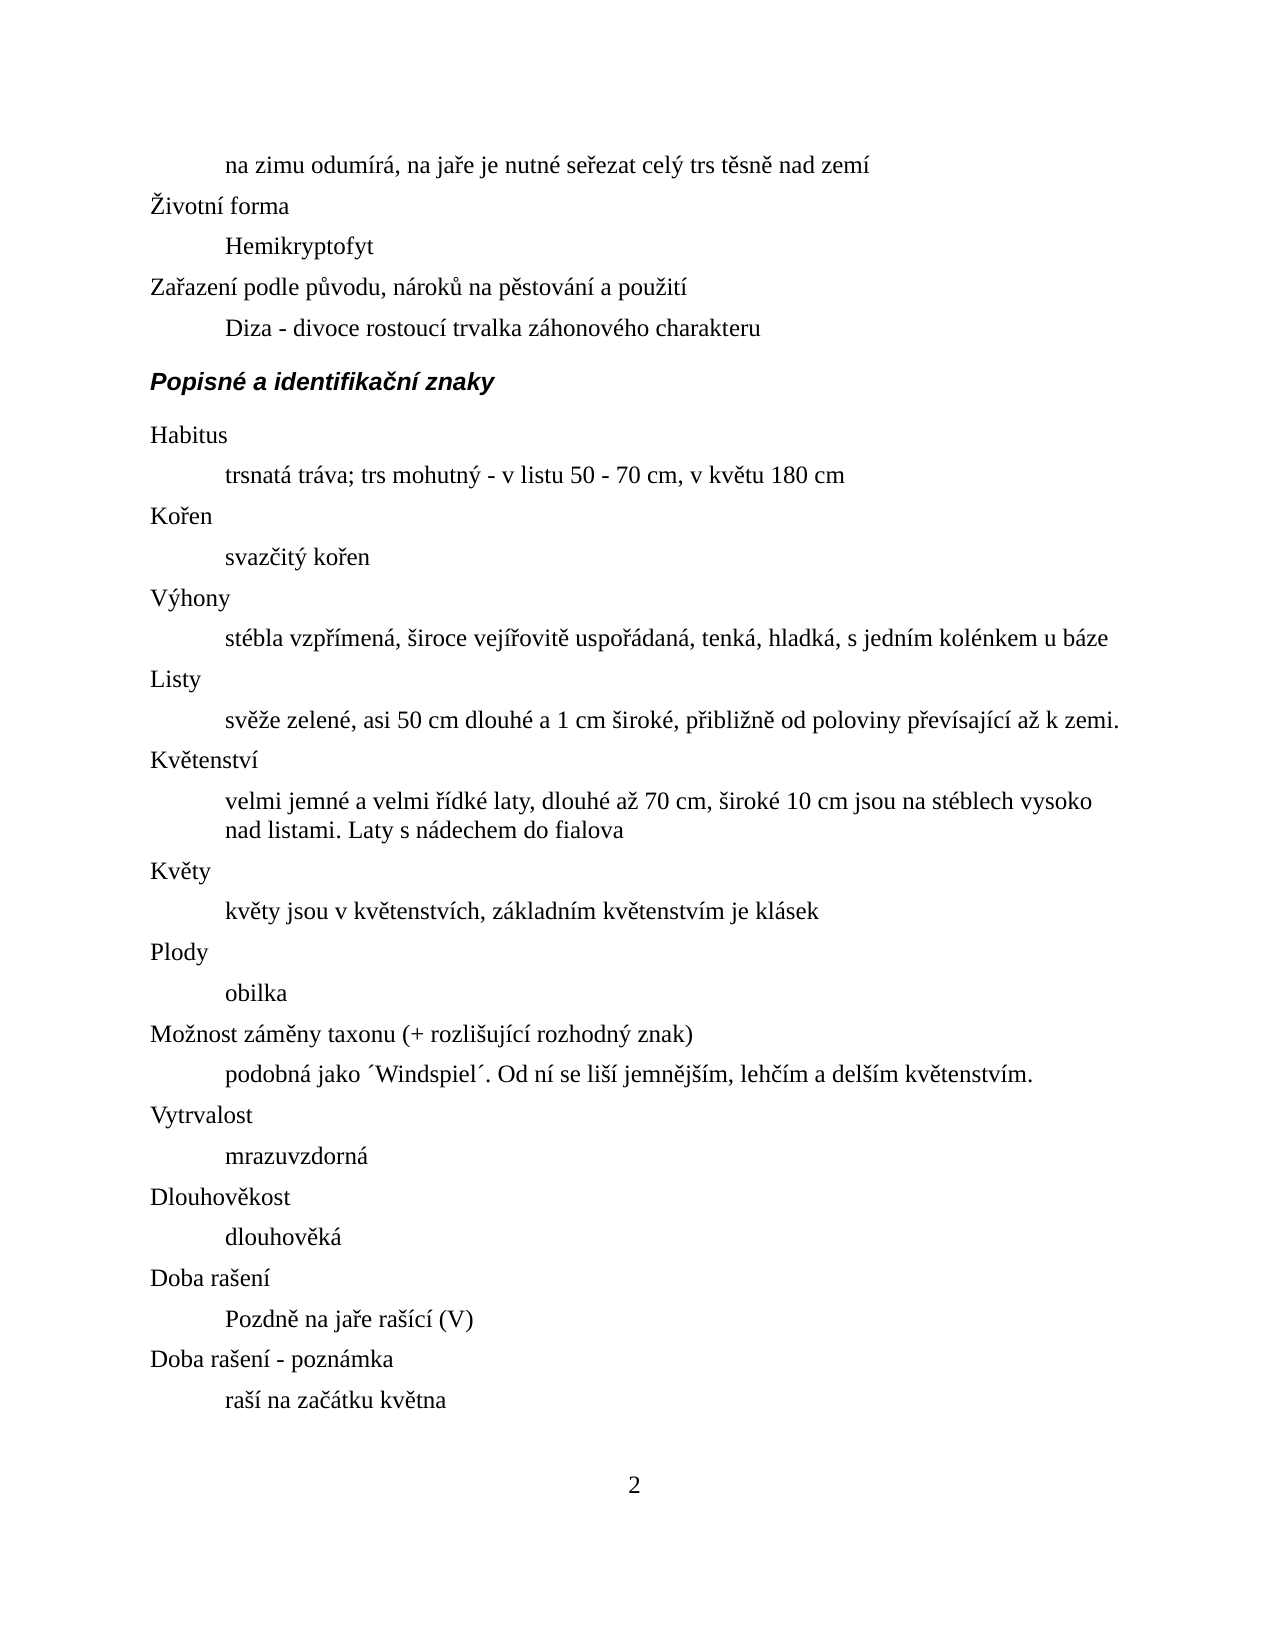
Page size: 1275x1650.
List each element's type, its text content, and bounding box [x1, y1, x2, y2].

text květy jsou v květenstvích, základním květenstvím je klásek [225, 896, 1125, 925]
text dlouhověká [225, 1222, 1125, 1251]
text Diza - divoce rostoucí trvalka záhonového charakteru [225, 313, 1125, 342]
text Možnost záměny taxonu (+ rozlišující rozhodný znak) [150, 1019, 1125, 1047]
text Habitus [150, 420, 1125, 448]
text trsnatá tráva; trs mohutný - v listu 50 - 70 cm, v květu 180 cm [225, 460, 1125, 489]
subtitle Popisné a identifikační znaky [150, 367, 1125, 395]
text podobná jako ´Windspiel´. Od ní se liší jemnějším, lehčím a delším květenstvím. [225, 1059, 1125, 1088]
text stébla vzpřímená, široce vejířovitě uspořádaná, tenká, hladká, s jedním kolénkem u báze [225, 623, 1125, 652]
text Kořen [150, 501, 1125, 530]
text Životní forma [150, 191, 1125, 219]
text Doba rašení [150, 1263, 1125, 1292]
text obilka [225, 978, 1125, 1007]
text svěže zelené, asi 50 cm dlouhé a 1 cm široké, přibližně od poloviny převísající až k zemi. [225, 705, 1125, 733]
text Květy [150, 856, 1125, 884]
text Pozdně na jaře rašící (V) [225, 1304, 1125, 1332]
text Plody [150, 937, 1125, 966]
text na zimu odumírá, na jaře je nutné seřezat celý trs těsně nad zemí [225, 150, 1125, 179]
text Květenství [150, 746, 1125, 774]
text svazčitý kořen [225, 542, 1125, 571]
text mrazuvzdorná [225, 1141, 1125, 1169]
text Hemikryptofyt [225, 231, 1125, 260]
text Doba rašení - poznámka [150, 1344, 1125, 1373]
text Zařazení podle původu, nároků na pěstování a použití [150, 272, 1125, 301]
text Vytrvalost [150, 1100, 1125, 1129]
text Listy [150, 664, 1125, 693]
text Výhony [150, 583, 1125, 611]
text velmi jemné a velmi řídké laty, dlouhé až 70 cm, široké 10 cm jsou na stéblech vysoko nad listami. Laty s nádechem do fialova [225, 786, 1125, 844]
text Dlouhověkost [150, 1182, 1125, 1210]
text raší na začátku května [225, 1385, 1125, 1414]
